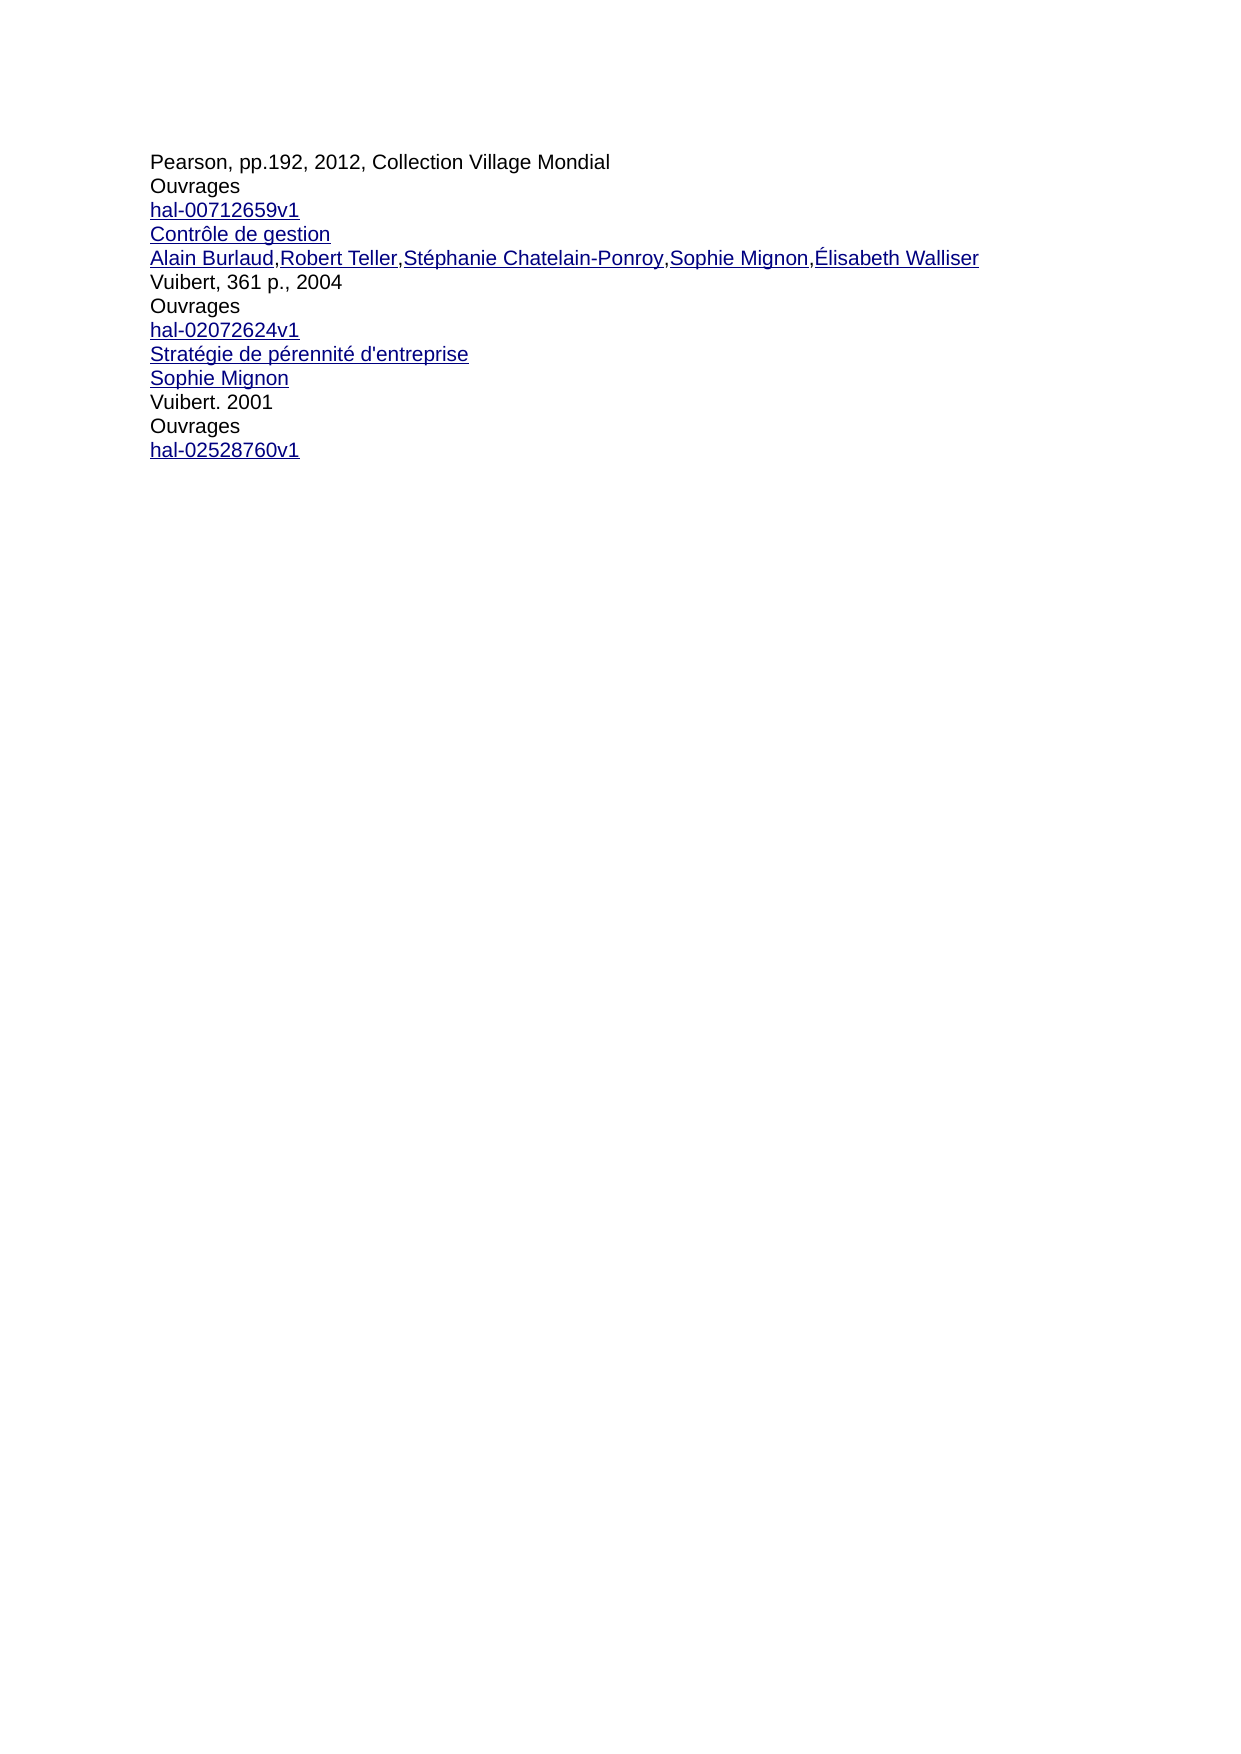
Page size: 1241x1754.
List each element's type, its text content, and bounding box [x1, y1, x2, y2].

table_cell Contrôle de gestion Alain Burlaud,Robert Teller,Stéphanie Chatelain-Ponroy,Sophie Mignon,Élisabeth Walliser Vuibert, 361 p., 2004 Ouvrages hal-02072624v1 [150, 222, 1090, 342]
table_cell Stratégie de pérennité d'entreprise Sophie Mignon Vuibert. 2001 Ouvrages hal-02528760v1 [150, 342, 1090, 461]
table_cell Pearson, pp.192, 2012, Collection Village Mondial Ouvrages hal-00712659v1 [150, 150, 1090, 222]
